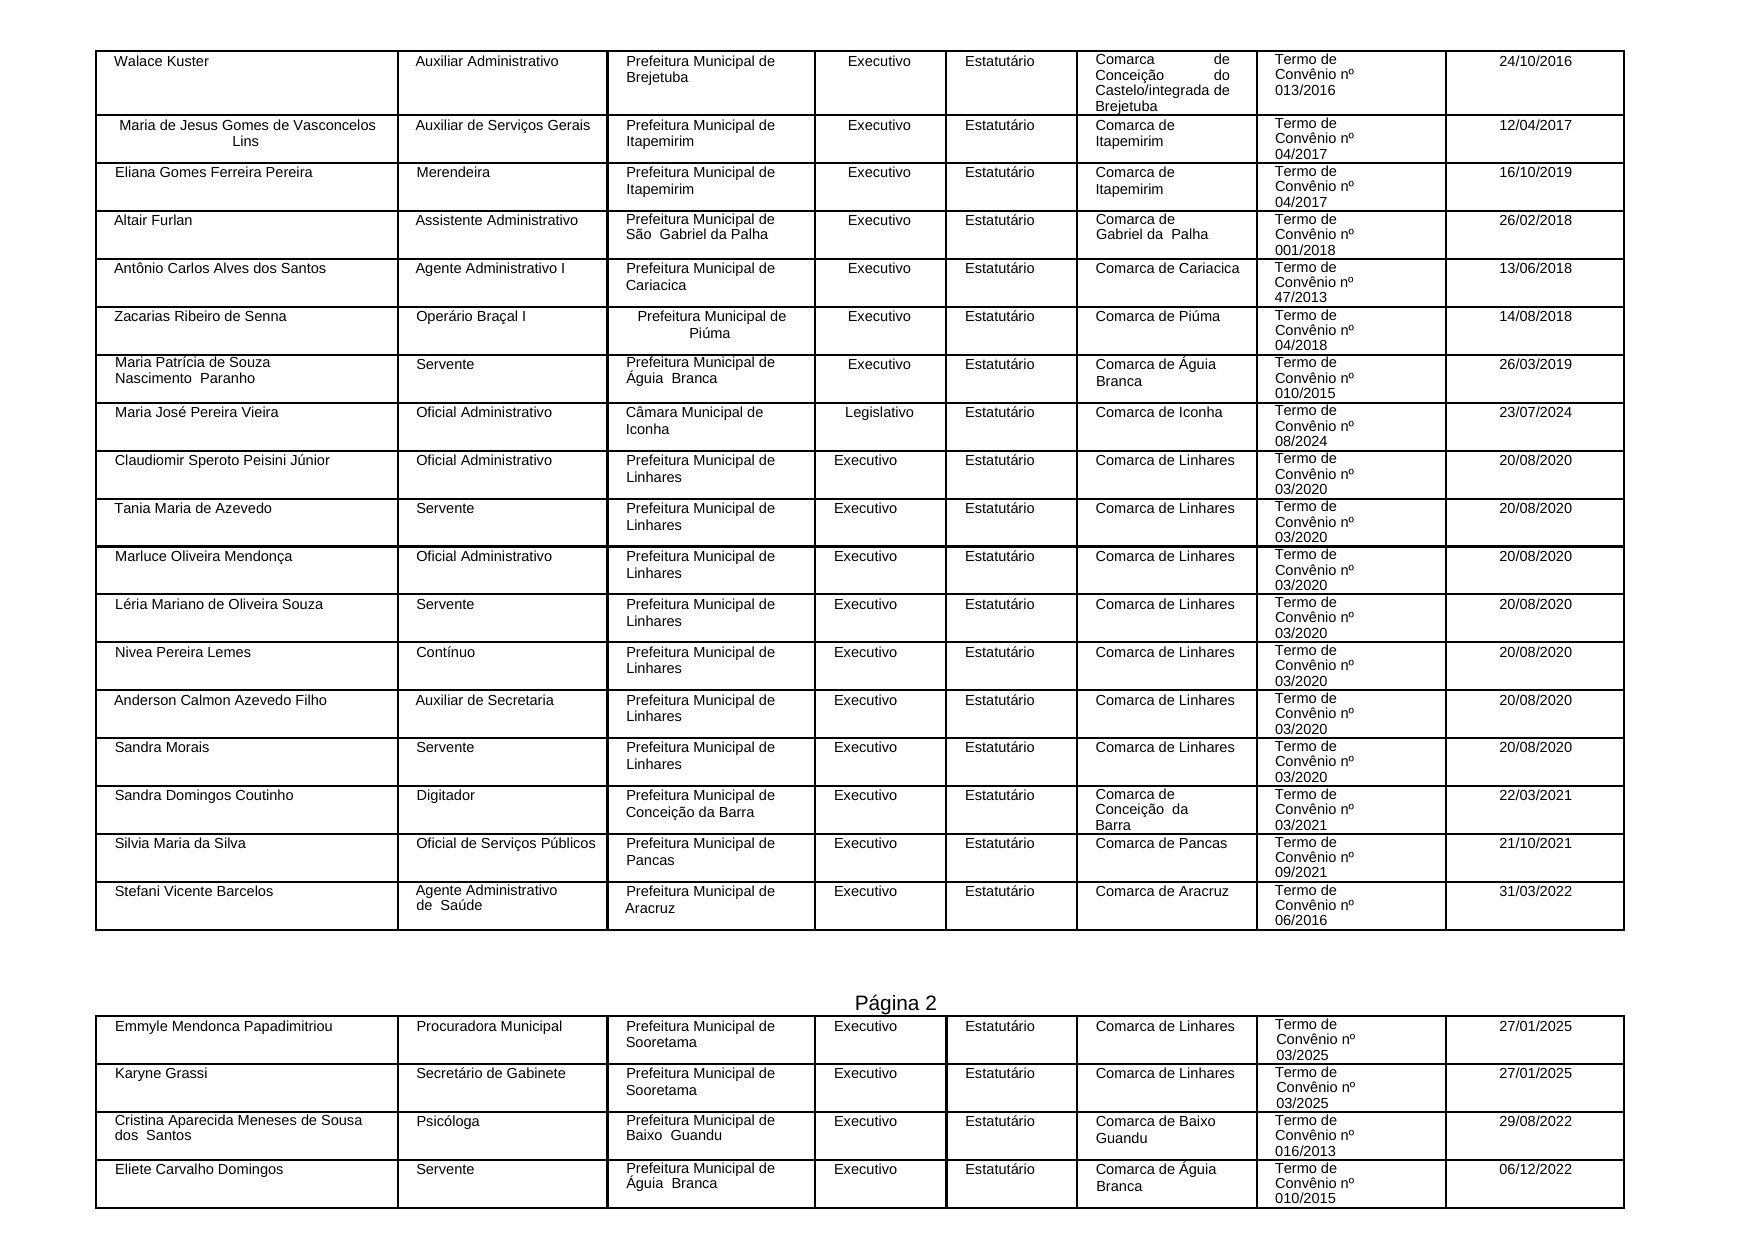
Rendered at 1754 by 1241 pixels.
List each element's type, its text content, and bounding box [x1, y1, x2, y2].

table_cell 22/03/2021 [1447, 787, 1623, 833]
table_cell 20/08/2020 [1447, 452, 1623, 497]
table_cell 27/01/2025 [1447, 1065, 1623, 1111]
table_cell Operário Braçal I [399, 308, 606, 354]
table_cell Termo de Convênio nº 04/2017 [1258, 164, 1445, 210]
table_cell Auxiliar de Serviços Gerais [399, 116, 606, 162]
table_cell Prefeitura Municipal de Linhares [609, 691, 814, 737]
table_cell Estatutário [947, 595, 1076, 641]
table_cell Estatutário [948, 1113, 1076, 1159]
table_cell Comarca de Itapemirim [1078, 116, 1256, 162]
table_cell Servente [399, 356, 606, 402]
table_cell Executivo [816, 500, 945, 545]
table_cell Estatutário [947, 643, 1076, 689]
table_cell Comarca de Pancas [1078, 835, 1256, 881]
table_cell Câmara Municipal de Iconha [609, 404, 814, 449]
table_cell Comarca de Baixo Guandu [1078, 1113, 1256, 1159]
table_cell Executivo [816, 1161, 945, 1207]
table_cell Termo de Convênio nº 03/2020 [1258, 548, 1445, 593]
table_cell Executivo [816, 116, 945, 162]
table_cell Anderson Calmon Azevedo Filho [97, 691, 397, 737]
table_cell Walace Kuster [97, 52, 397, 114]
table_cell Termo de Convênio nº 04/2018 [1258, 308, 1445, 354]
table_cell Estatutário [947, 500, 1076, 545]
table_cell Servente [399, 595, 606, 641]
table_cell Executivo [816, 1113, 945, 1159]
table_cell Termo de Convênio nº 04/2017 [1258, 116, 1445, 162]
table_cell Sandra Morais [97, 739, 397, 785]
table_cell Executivo [816, 212, 945, 258]
table_cell Estatutário [947, 356, 1076, 402]
table_cell Executivo [816, 548, 945, 593]
table_cell Estatutário [947, 164, 1076, 210]
table_cell Executivo [816, 260, 945, 306]
table_header Prefeitura Municipal de Sooretama [609, 1017, 814, 1063]
table_cell Secretário de Gabinete [399, 1065, 606, 1111]
table_cell Comarca de Linhares [1078, 739, 1256, 785]
table_cell Estatutário [947, 116, 1076, 162]
table_cell 13/06/2018 [1447, 260, 1623, 306]
table_cell Termo de Convênio nº 03/2020 [1258, 643, 1445, 689]
table_cell Altair Furlan [97, 212, 397, 258]
table_cell Executivo [816, 308, 945, 354]
table_cell Estatutário [947, 548, 1076, 593]
table_cell Termo de Convênio nº 016/2013 [1258, 1113, 1445, 1159]
table_cell 21/10/2021 [1447, 835, 1623, 881]
table_cell Executivo [816, 691, 945, 737]
table_cell Comarca de Linhares [1078, 548, 1256, 593]
table_cell Comarca de Águia Branca [1078, 1161, 1256, 1207]
table_header Executivo [816, 1017, 945, 1063]
text Página 2 [117, 991, 937, 1015]
table_cell Oficial Administrativo [399, 452, 606, 497]
table_header Termo de Convênio nº 03/2025 [1258, 1017, 1445, 1063]
table_cell Termo de Convênio nº 06/2016 [1258, 883, 1445, 929]
table_cell Prefeitura Municipal de Itapemirim [609, 164, 814, 210]
table_cell Comarca de Conceição da Barra [1078, 787, 1256, 833]
table_cell Estatutário [947, 260, 1076, 306]
table_cell 20/08/2020 [1447, 548, 1623, 593]
table_cell Executivo [816, 835, 945, 881]
table_cell Stefani Vicente Barcelos [97, 883, 397, 929]
table_cell Estatutário [948, 1065, 1076, 1111]
table_cell Termo de Convênio nº 03/2020 [1258, 500, 1445, 545]
table_cell Estatutário [947, 739, 1076, 785]
table_cell Termo de Convênio nº 03/2021 [1258, 787, 1445, 833]
table_cell Prefeitura Municipal de Itapemirim [609, 116, 814, 162]
table_cell 06/12/2022 [1447, 1161, 1623, 1207]
table_cell Tania Maria de Azevedo [97, 500, 397, 545]
table_cell Comarca de Iconha [1078, 404, 1256, 449]
table_cell Estatutário [947, 452, 1076, 497]
table_cell Prefeitura Municipal de Piúma [609, 308, 814, 354]
table_cell 29/08/2022 [1447, 1113, 1623, 1159]
table_cell Estatutário [947, 835, 1076, 881]
table_cell 20/08/2020 [1447, 500, 1623, 545]
table_cell Auxiliar de Secretaria [399, 691, 606, 737]
table_cell Maria Patrícia de Souza Nascimento Paranho [97, 356, 397, 402]
table_cell 20/08/2020 [1447, 643, 1623, 689]
table_cell Comarca de Linhares [1078, 691, 1256, 737]
table_cell Eliana Gomes Ferreira Pereira [97, 164, 397, 210]
table_cell 24/10/2016 [1447, 52, 1623, 114]
table_cell Termo de Convênio nº 03/2020 [1258, 452, 1445, 497]
table_header Emmyle Mendonca Papadimitriou [97, 1017, 397, 1063]
table_cell Agente Administrativo I [399, 260, 606, 306]
table_cell Estatutário [947, 308, 1076, 354]
table_cell 26/03/2019 [1447, 356, 1623, 402]
table_cell Servente [399, 739, 606, 785]
table_cell Zacarias Ribeiro de Senna [97, 308, 397, 354]
table_cell Termo de Convênio nº 03/2025 [1258, 1065, 1445, 1111]
table_cell Comarca de Cariacica [1078, 260, 1256, 306]
table_cell Executivo [816, 356, 945, 402]
table_cell Estatutário [947, 883, 1076, 929]
table_cell Antônio Carlos Alves dos Santos [97, 260, 397, 306]
table_cell Comarca de Piúma [1078, 308, 1256, 354]
table_cell Termo de Convênio nº 09/2021 [1258, 835, 1445, 881]
table_cell Prefeitura Municipal de Linhares [609, 739, 814, 785]
table_cell Maria José Pereira Vieira [97, 404, 397, 449]
table_cell Termo de Convênio nº 013/2016 [1258, 52, 1445, 114]
table_cell 12/04/2017 [1447, 116, 1623, 162]
table_cell Prefeitura Municipal de Baixo Guandu [609, 1113, 814, 1159]
table_cell Prefeitura Municipal de Cariacica [609, 260, 814, 306]
table_cell 14/08/2018 [1447, 308, 1623, 354]
table_cell Comarca de Linhares [1078, 1065, 1256, 1111]
table_cell Prefeitura Municipal de Linhares [609, 452, 814, 497]
table_cell Maria de Jesus Gomes de Vasconcelos Lins [97, 116, 397, 162]
table_cell Karyne Grassi [97, 1065, 397, 1111]
table_cell 16/10/2019 [1447, 164, 1623, 210]
table_cell Termo de Convênio nº 010/2015 [1258, 1161, 1445, 1207]
table_cell Oficial Administrativo [399, 404, 606, 449]
table_cell Termo de Convênio nº 001/2018 [1258, 212, 1445, 258]
table_cell Termo de Convênio nº 03/2020 [1258, 739, 1445, 785]
table_cell Prefeitura Municipal de Aracruz [609, 883, 814, 929]
table_cell Digitador [399, 787, 606, 833]
table_cell Comarca de Aracruz [1078, 883, 1256, 929]
table_cell Estatutário [947, 212, 1076, 258]
table_cell Prefeitura Municipal de São Gabriel da Palha [609, 212, 814, 258]
table_cell Executivo [816, 787, 945, 833]
table_cell Comarca de Gabriel da Palha [1078, 212, 1256, 258]
table_cell Servente [399, 1161, 606, 1207]
table_cell 23/07/2024 [1447, 404, 1623, 449]
table_cell Termo de Convênio nº 03/2020 [1258, 595, 1445, 641]
table_cell Termo de Convênio nº 010/2015 [1258, 356, 1445, 402]
table_header 27/01/2025 [1447, 1017, 1623, 1063]
table_cell Contínuo [399, 643, 606, 689]
table_cell Silvia Maria da Silva [97, 835, 397, 881]
table_cell Auxiliar Administrativo [399, 52, 606, 114]
table_cell Termo de Convênio nº 08/2024 [1258, 404, 1445, 449]
table_cell Estatutário [947, 691, 1076, 737]
table_cell Comarca de Itapemirim [1078, 164, 1256, 210]
table_cell Estatutário [947, 787, 1076, 833]
table_cell Comarca de Conceição do Castelo/integrada de Brejetuba [1078, 52, 1256, 114]
table_cell Servente [399, 500, 606, 545]
table_cell Termo de Convênio nº 03/2020 [1258, 691, 1445, 737]
table_cell Executivo [816, 883, 945, 929]
table_cell Prefeitura Municipal de Sooretama [609, 1065, 814, 1111]
table_cell Oficial de Serviços Públicos [399, 835, 606, 881]
table_cell Merendeira [399, 164, 606, 210]
table_cell Termo de Convênio nº 47/2013 [1258, 260, 1445, 306]
table_cell Prefeitura Municipal de Linhares [609, 595, 814, 641]
table_cell Eliete Carvalho Domingos [97, 1161, 397, 1207]
table_cell Prefeitura Municipal de Conceição da Barra [609, 787, 814, 833]
table_cell 20/08/2020 [1447, 691, 1623, 737]
table_cell Executivo [816, 452, 945, 497]
table_cell Estatutário [947, 52, 1076, 114]
table_cell Prefeitura Municipal de Águia Branca [609, 1161, 814, 1207]
table_cell Estatutário [947, 404, 1076, 449]
table_cell Prefeitura Municipal de Linhares [609, 500, 814, 545]
table_cell Comarca de Águia Branca [1078, 356, 1256, 402]
table_cell 20/08/2020 [1447, 595, 1623, 641]
table_cell Léria Mariano de Oliveira Souza [97, 595, 397, 641]
table_cell 31/03/2022 [1447, 883, 1623, 929]
table_cell Cristina Aparecida Meneses de Sousa dos Santos [97, 1113, 397, 1159]
table_cell Comarca de Linhares [1078, 452, 1256, 497]
table_cell Prefeitura Municipal de Linhares [609, 548, 814, 593]
table_cell Prefeitura Municipal de Pancas [609, 835, 814, 881]
table_cell Estatutário [948, 1161, 1076, 1207]
table_cell Nivea Pereira Lemes [97, 643, 397, 689]
table_cell Claudiomir Speroto Peisini Júnior [97, 452, 397, 497]
table_cell Assistente Administrativo [399, 212, 606, 258]
table_cell Executivo [816, 739, 945, 785]
table_cell Legislativo [816, 404, 945, 449]
table_cell Prefeitura Municipal de Linhares [609, 643, 814, 689]
table_cell Comarca de Linhares [1078, 500, 1256, 545]
table_cell Executivo [816, 643, 945, 689]
table_cell Comarca de Linhares [1078, 643, 1256, 689]
table_cell Psicóloga [399, 1113, 606, 1159]
table_cell Prefeitura Municipal de Brejetuba [609, 52, 814, 114]
table_cell Comarca de Linhares [1078, 595, 1256, 641]
table_header Procuradora Municipal [399, 1017, 606, 1063]
table_header Comarca de Linhares [1078, 1017, 1256, 1063]
table_cell Executivo [816, 52, 945, 114]
table_cell 20/08/2020 [1447, 739, 1623, 785]
table_cell Prefeitura Municipal de Águia Branca [609, 356, 814, 402]
table_cell Oficial Administrativo [399, 548, 606, 593]
table_cell Executivo [816, 1065, 945, 1111]
table_header Estatutário [948, 1017, 1076, 1063]
table_cell Marluce Oliveira Mendonça [97, 548, 397, 593]
table_cell Executivo [816, 595, 945, 641]
table_cell 26/02/2018 [1447, 212, 1623, 258]
table_cell Sandra Domingos Coutinho [97, 787, 397, 833]
table_cell Agente Administrativo de Saúde [399, 883, 606, 929]
table_cell Executivo [816, 164, 945, 210]
